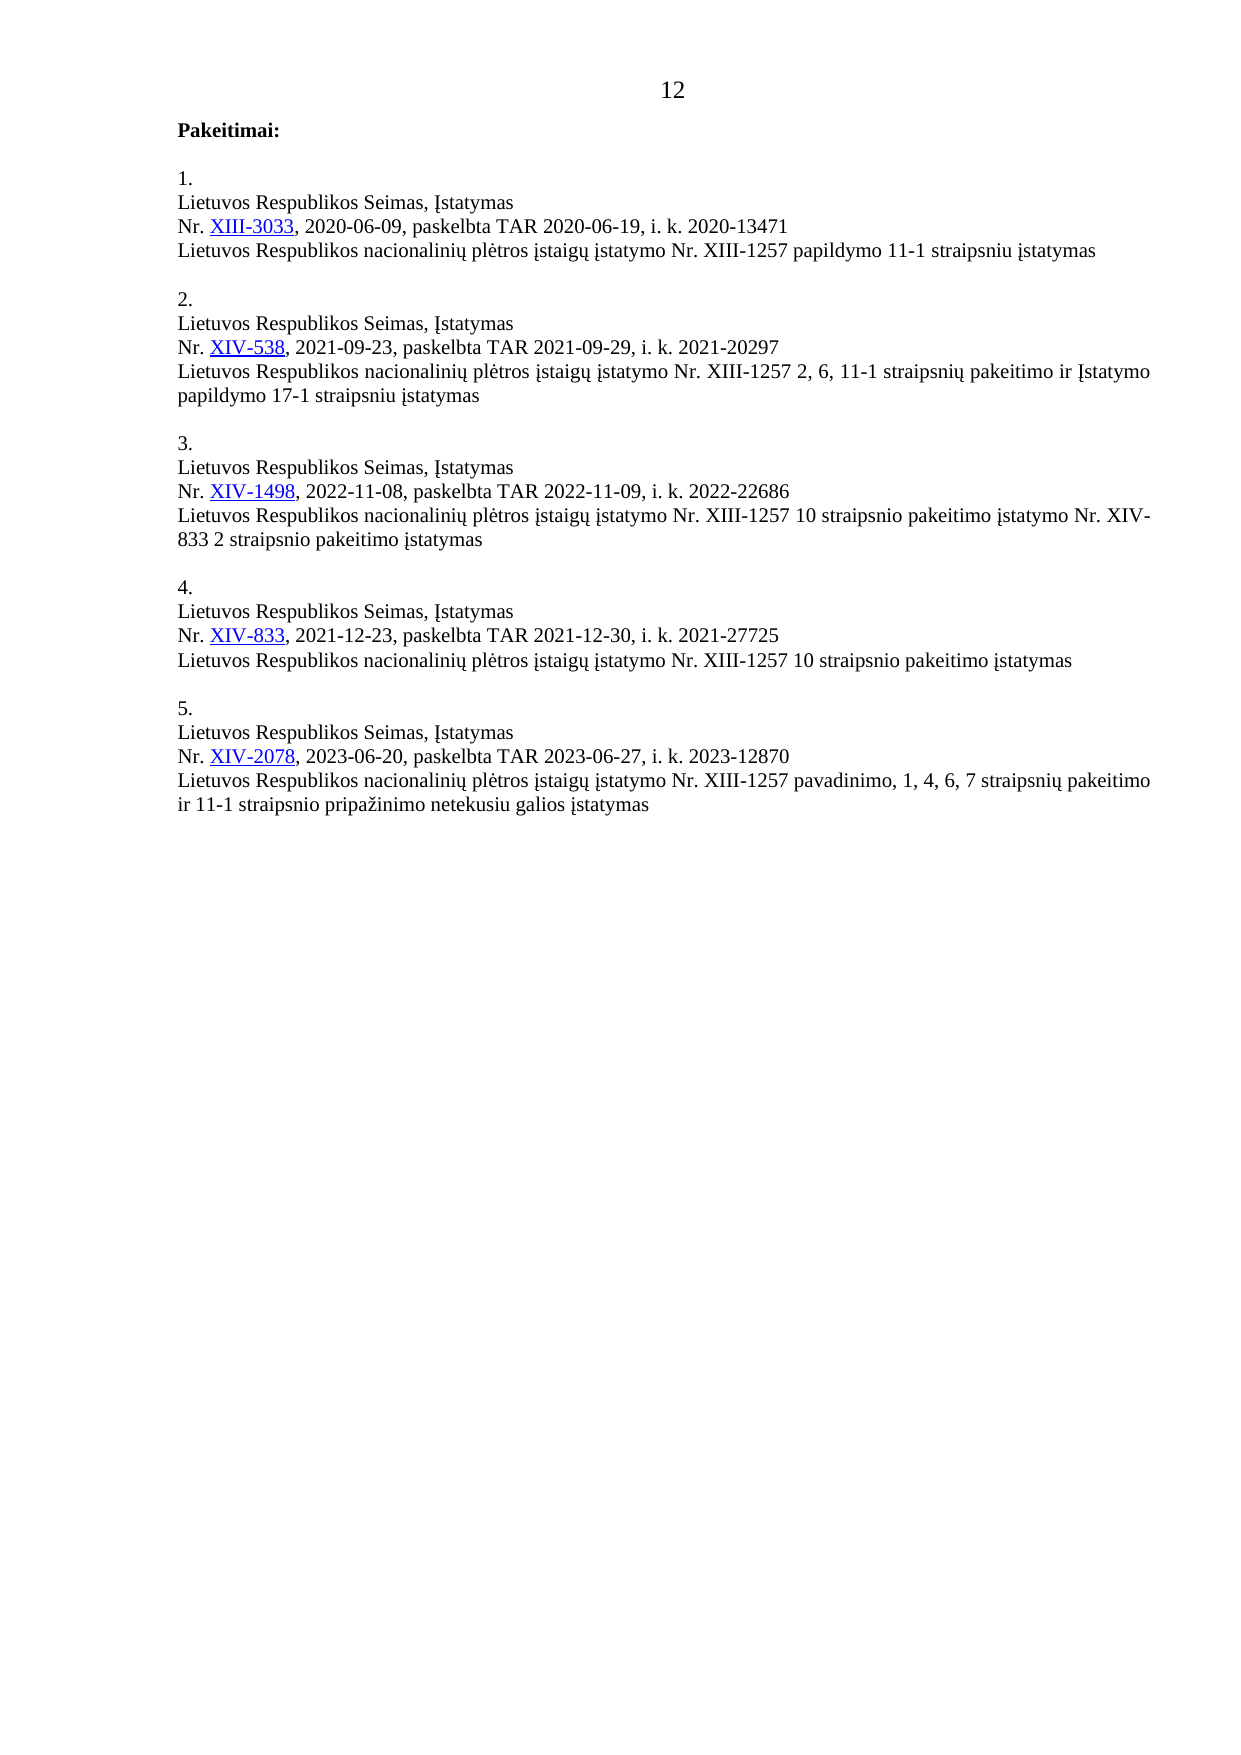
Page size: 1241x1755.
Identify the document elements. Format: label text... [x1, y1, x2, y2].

text 4. [177, 575, 1152, 599]
text Lietuvos Respublikos nacionalinių plėtros įstaigų įstatymo Nr. XIII-1257 10 straipsnio pakeitimo įstatymo Nr. XIV-833 2 straipsnio pakeitimo įstatymas [177, 503, 1152, 551]
text Lietuvos Respublikos Seimas, Įstatymas [177, 190, 1152, 214]
text Nr. XIV-2078, 2023-06-20, paskelbta TAR 2023-06-27, i. k. 2023-12870 [177, 744, 1152, 768]
text 2. [177, 287, 1152, 311]
text 1. [177, 166, 1152, 190]
text 3. [177, 431, 1152, 455]
text Nr. XIV-1498, 2022-11-08, paskelbta TAR 2022-11-09, i. k. 2022-22686 [177, 479, 1152, 503]
text Nr. XIII-3033, 2020-06-09, paskelbta TAR 2020-06-19, i. k. 2020-13471 [177, 214, 1152, 238]
text 5. [177, 696, 1152, 720]
text Lietuvos Respublikos nacionalinių plėtros įstaigų įstatymo Nr. XIII-1257 10 straipsnio pakeitimo įstatymas [177, 647, 1152, 672]
text Nr. XIV-833, 2021-12-23, paskelbta TAR 2021-12-30, i. k. 2021-27725 [177, 623, 1152, 647]
text Lietuvos Respublikos Seimas, Įstatymas [177, 599, 1152, 623]
text Pakeitimai: [177, 118, 1152, 142]
text Lietuvos Respublikos Seimas, Įstatymas [177, 455, 1152, 479]
text Lietuvos Respublikos Seimas, Įstatymas [177, 311, 1152, 335]
text Nr. XIV-538, 2021-09-23, paskelbta TAR 2021-09-29, i. k. 2021-20297 [177, 335, 1152, 359]
text Lietuvos Respublikos nacionalinių plėtros įstaigų įstatymo Nr. XIII-1257 2, 6, 11-1 straipsnių pakeitimo ir Įstatymo papildymo 17-1 straipsniu įstatymas [177, 359, 1152, 407]
text Lietuvos Respublikos nacionalinių plėtros įstaigų įstatymo Nr. XIII-1257 pavadinimo, 1, 4, 6, 7 straipsnių pakeitimo ir 11-1 straipsnio pripažinimo netekusiu galios įstatymas [177, 768, 1152, 816]
text Lietuvos Respublikos Seimas, Įstatymas [177, 720, 1152, 744]
text Lietuvos Respublikos nacionalinių plėtros įstaigų įstatymo Nr. XIII-1257 papildymo 11-1 straipsniu įstatymas [177, 238, 1152, 262]
